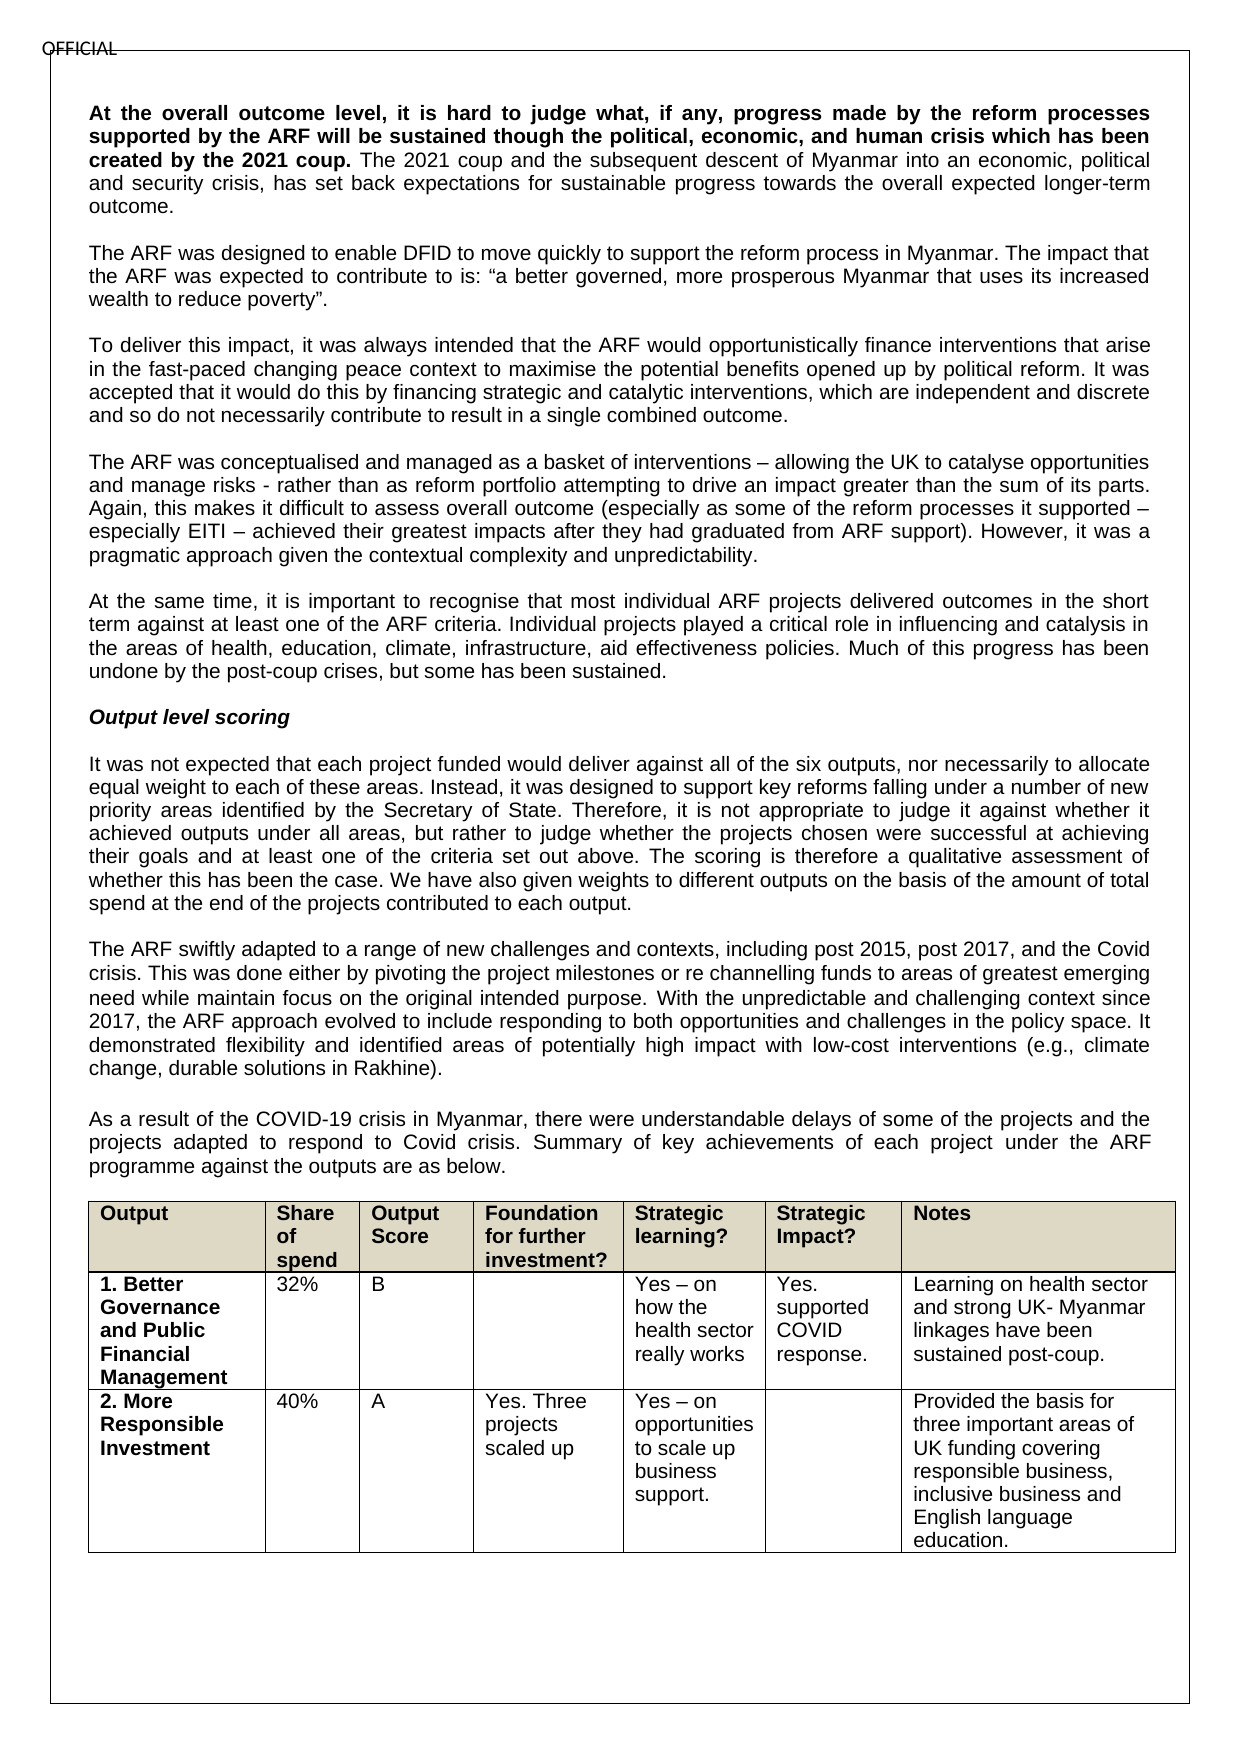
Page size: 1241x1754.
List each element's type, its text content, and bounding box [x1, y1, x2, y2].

table_header Strategic learning? [624, 1202, 765, 1271]
table_cell Yes – on how the health sector really works [624, 1273, 765, 1388]
text As a result of the COVID-19 crisis in Myanmar, there were understandable delays of some of the projects and the projects adapted to respond to Covid crisis. Summary of key achievements of each project under the ARF programme against the outputs are as below. [89, 1108, 1152, 1177]
table_cell [474, 1273, 623, 1388]
text To deliver this impact, it was always intended that the ARF would opportunistically finance interventions that arise in the fast-paced changing peace context to maximise the potential benefits opened up by political reform. It was accepted that it would do this by financing strategic and catalytic interventions, which are independent and discrete and so do not necessarily contribute to result in a single combined outcome. [89, 334, 1152, 427]
text Output level scoring [89, 706, 1152, 729]
table_cell Yes. Three projects scaled up [474, 1390, 623, 1552]
table_header Foundation for further investment? [474, 1202, 623, 1271]
text The ARF was designed to enable DFID to move quickly to support the reform process in Myanmar. The impact that the ARF was expected to contribute to is: “a better governed, more prosperous Myanmar that uses its increased wealth to reduce poverty”. [89, 241, 1152, 311]
table_cell Learning on health sector and strong UK- Myanmar linkages have been sustained post-coup. [902, 1273, 1175, 1388]
table_header Output Score [360, 1202, 473, 1271]
table_header Output [89, 1202, 265, 1271]
table_cell Yes. supported COVID response. [766, 1273, 901, 1388]
table_cell 2. More Responsible Investment [89, 1390, 265, 1552]
table_cell A [360, 1390, 473, 1552]
text At the same time, it is important to recognise that most individual ARF projects delivered outcomes in the short term against at least one of the ARF criteria. Individual projects played a critical role in influencing and catalysis in the areas of health, education, climate, infrastructure, aid effectiveness policies. Much of this progress has been undone by the post-coup crises, but some has been sustained. [89, 589, 1152, 682]
table_header Notes [902, 1202, 1175, 1271]
table_header Share of spend [266, 1202, 359, 1271]
table_cell 32% [266, 1273, 359, 1388]
table_cell Provided the basis for three important areas of UK funding covering responsible business, inclusive business and English language education. [902, 1390, 1175, 1552]
table_cell 40% [266, 1390, 359, 1552]
table_cell Yes – on opportunities to scale up business support. [624, 1390, 765, 1552]
table_cell 1. Better Governance and Public Financial Management [89, 1273, 265, 1388]
text At the overall outcome level, it is hard to judge what, if any, progress made by the reform processes supported by the ARF will be sustained though the political, economic, and human crisis which has been created by the 2021 coup. The 2021 coup and the subsequent descent of Myanmar into an economic, political and security crisis, has set back expectations for sustainable progress towards the overall expected longer-term outcome. [89, 102, 1152, 218]
text The ARF swiftly adapted to a range of new challenges and contexts, including post 2015, post 2017, and the Covid crisis. This was done either by pivoting the project milestones or re channelling funds to areas of greatest emerging need while maintain focus on the original intended purpose. With the unpredictable and challenging context since 2017, the ARF approach evolved to include responding to both opportunities and challenges in the policy space. It demonstrated flexibility and identified areas of potentially high impact with low-cost interventions (e.g., climate change, durable solutions in Rakhine). [89, 938, 1152, 1080]
table_header Strategic Impact? [766, 1202, 901, 1271]
table_cell [766, 1390, 901, 1552]
table_cell B [360, 1273, 473, 1388]
text The ARF was conceptualised and managed as a basket of interventions – allowing the UK to catalyse opportunities and manage risks - rather than as reform portfolio attempting to drive an impact greater than the sum of its parts. Again, this makes it difficult to assess overall outcome (especially as some of the reform processes it supported – especially EITI – achieved their greatest impacts after they had graduated from ARF support). However, it was a pragmatic approach given the contextual complexity and unpredictability. [89, 450, 1152, 566]
text It was not expected that each project funded would deliver against all of the six outputs, nor necessarily to allocate equal weight to each of these areas. Instead, it was designed to support key reforms falling under a number of new priority areas identified by the Secretary of State. Therefore, it is not appropriate to judge it against whether it achieved outputs under all areas, but rather to judge whether the projects chosen were successful at achieving their goals and at least one of the criteria set out above. The scoring is therefore a qualitative assessment of whether this has been the case. We have also given weights to different outputs on the basis of the amount of total spend at the end of the projects contributed to each output. [89, 752, 1152, 915]
